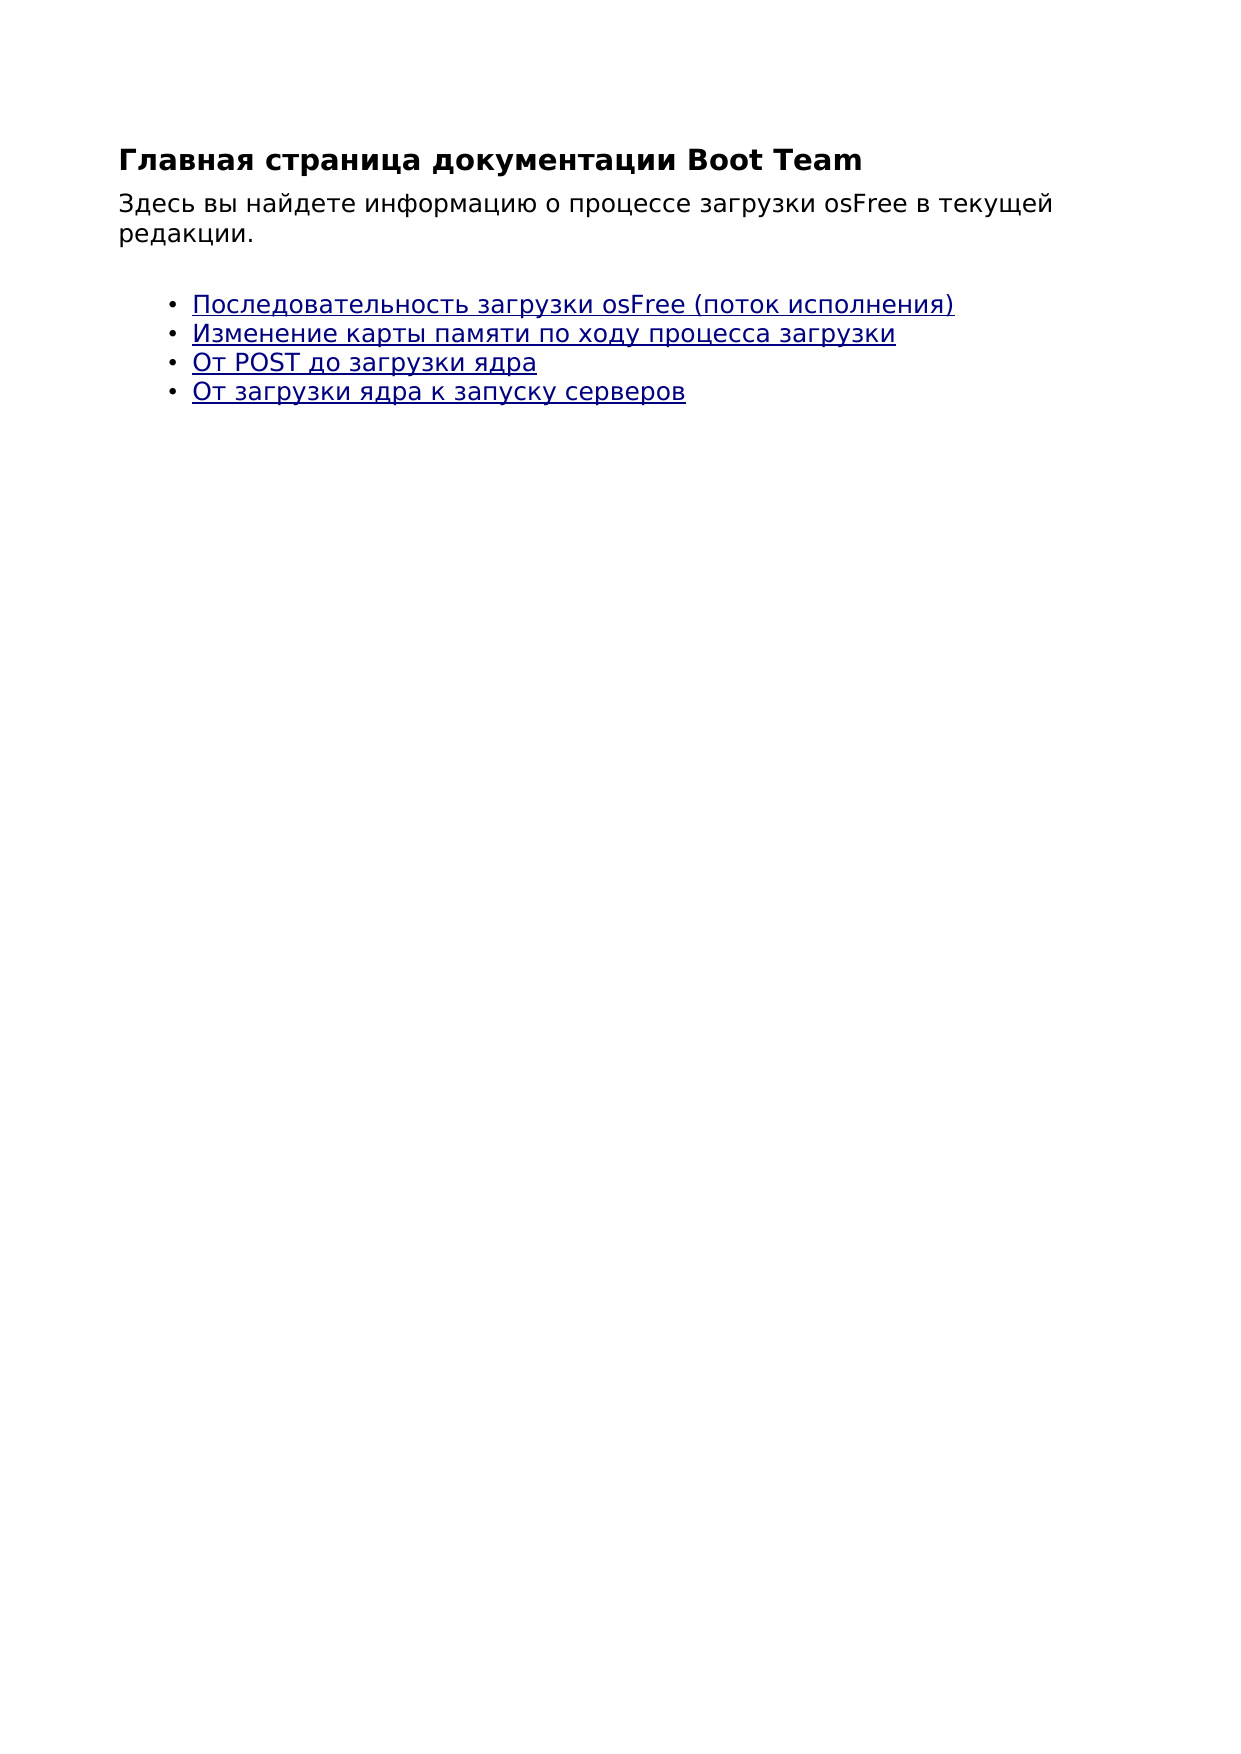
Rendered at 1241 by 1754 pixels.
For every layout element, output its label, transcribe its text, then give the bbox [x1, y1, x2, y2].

list Изменение карты памяти по ходу процесса загрузки [177, 319, 1122, 348]
list Последовательность загрузки osFree (поток исполнения) [177, 290, 1122, 319]
text Здесь вы найдете информацию о процессе загрузки osFree в текущей редакции. [118, 189, 1122, 248]
subtitle Главная страница документации Boot Team [118, 143, 1122, 177]
list От загрузки ядра к запуску серверов [177, 377, 1122, 407]
list От POST до загрузки ядра [177, 348, 1122, 377]
